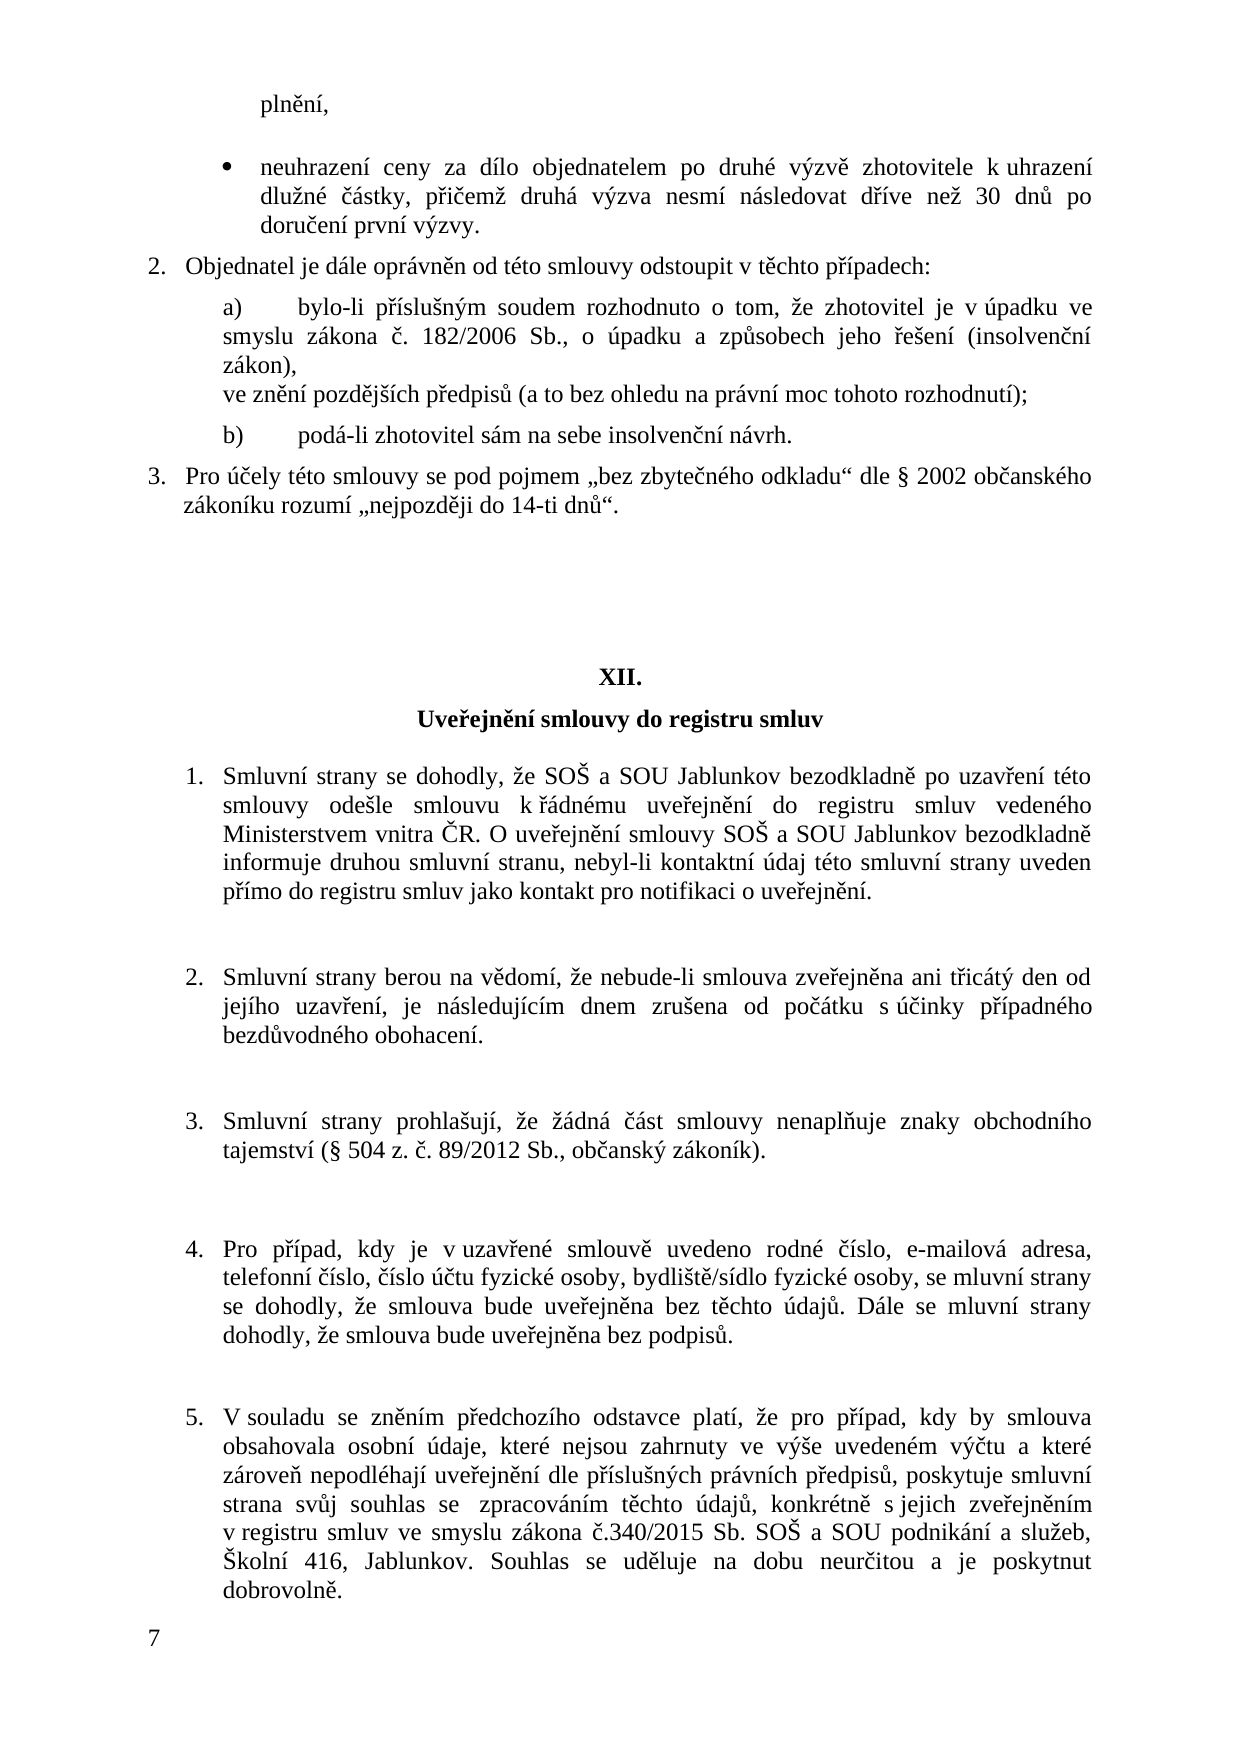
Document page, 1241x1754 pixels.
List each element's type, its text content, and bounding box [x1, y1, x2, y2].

list Smluvní strany se dohodly, že SOŠ a SOU Jablunkov bezodkladně po uzavření této smlouvy odešle smlouvu k řádnému uveřejnění do registru smluv vedeného Ministerstvem vnitra ČR. O uveřejnění smlouvy SOŠ a SOU Jablunkov bezodkladně informuje druhou smluvní stranu, nebyl-li kontaktní údaj této smluvní strany uveden přímo do registru smluv jako kontakt pro notifikaci o uveřejnění. [185, 761, 1092, 905]
list Pro případ, kdy je v uzavřené smlouvě uvedeno rodné číslo, e-mailová adresa, telefonní číslo, číslo účtu fyzické osoby, bydliště/sídlo fyzické osoby, se mluvní strany se dohodly, že smlouva bude uveřejněna bez těchto údajů. Dále se mluvní strany dohodly, že smlouva bude uveřejněna bez podpisů. [185, 1234, 1092, 1349]
list podá-li zhotovitel sám na sebe insolvenční návrh. [223, 420, 1092, 449]
list bylo-li příslušným soudem rozhodnuto o tom, že zhotovitel je v úpadku ve smyslu zákona č. 182/2006 Sb., o úpadku a způsobech jeho řešení (insolvenční zákon), ve znění pozdějších předpisů (a to bez ohledu na právní moc tohoto rozhodnutí); [223, 292, 1092, 407]
list plnění, [223, 89, 1092, 117]
list Pro účely této smlouvy se pod pojmem „bez zbytečného odkladu“ dle § 2002 občanského zákoníku rozumí „nejpozději do 14-ti dnů“. [148, 461, 1092, 519]
list V souladu se zněním předchozího odstavce platí, že pro případ, kdy by smlouva obsahovala osobní údaje, které nejsou zahrnuty ve výše uvedeném výčtu a které zároveň nepodléhají uveřejnění dle příslušných právních předpisů, poskytuje smluvní strana svůj souhlas se zpracováním těchto údajů, konkrétně s jejich zveřejněním v registru smluv ve smyslu zákona č.340/2015 Sb. SOŠ a SOU podnikání a služeb, Školní 416, Jablunkov. Souhlas se uděluje na dobu neurčitou a je poskytnut dobrovolně. [185, 1402, 1092, 1604]
text XII. [148, 662, 1092, 691]
list neuhrazení ceny za dílo objednatelem po druhé výzvě zhotovitele k uhrazení dlužné částky, přičemž druhá výzva nesmí následovat dříve než 30 dnů po doručení první výzvy. [223, 152, 1092, 239]
text Uveřejnění smlouvy do registru smluv [148, 704, 1092, 732]
list Objednatel je dále oprávněn od této smlouvy odstoupit v těchto případech: [148, 251, 1092, 280]
list Smluvní strany berou na vědomí, že nebude-li smlouva zveřejněna ani třicátý den od jejího uzavření, je následujícím dnem zrušena od počátku s účinky případného bezdůvodného obohacení. [185, 962, 1092, 1049]
list Smluvní strany prohlašují, že žádná část smlouvy nenaplňuje znaky obchodního tajemství (§ 504 z. č. 89/2012 Sb., občanský zákoník). [185, 1106, 1092, 1164]
